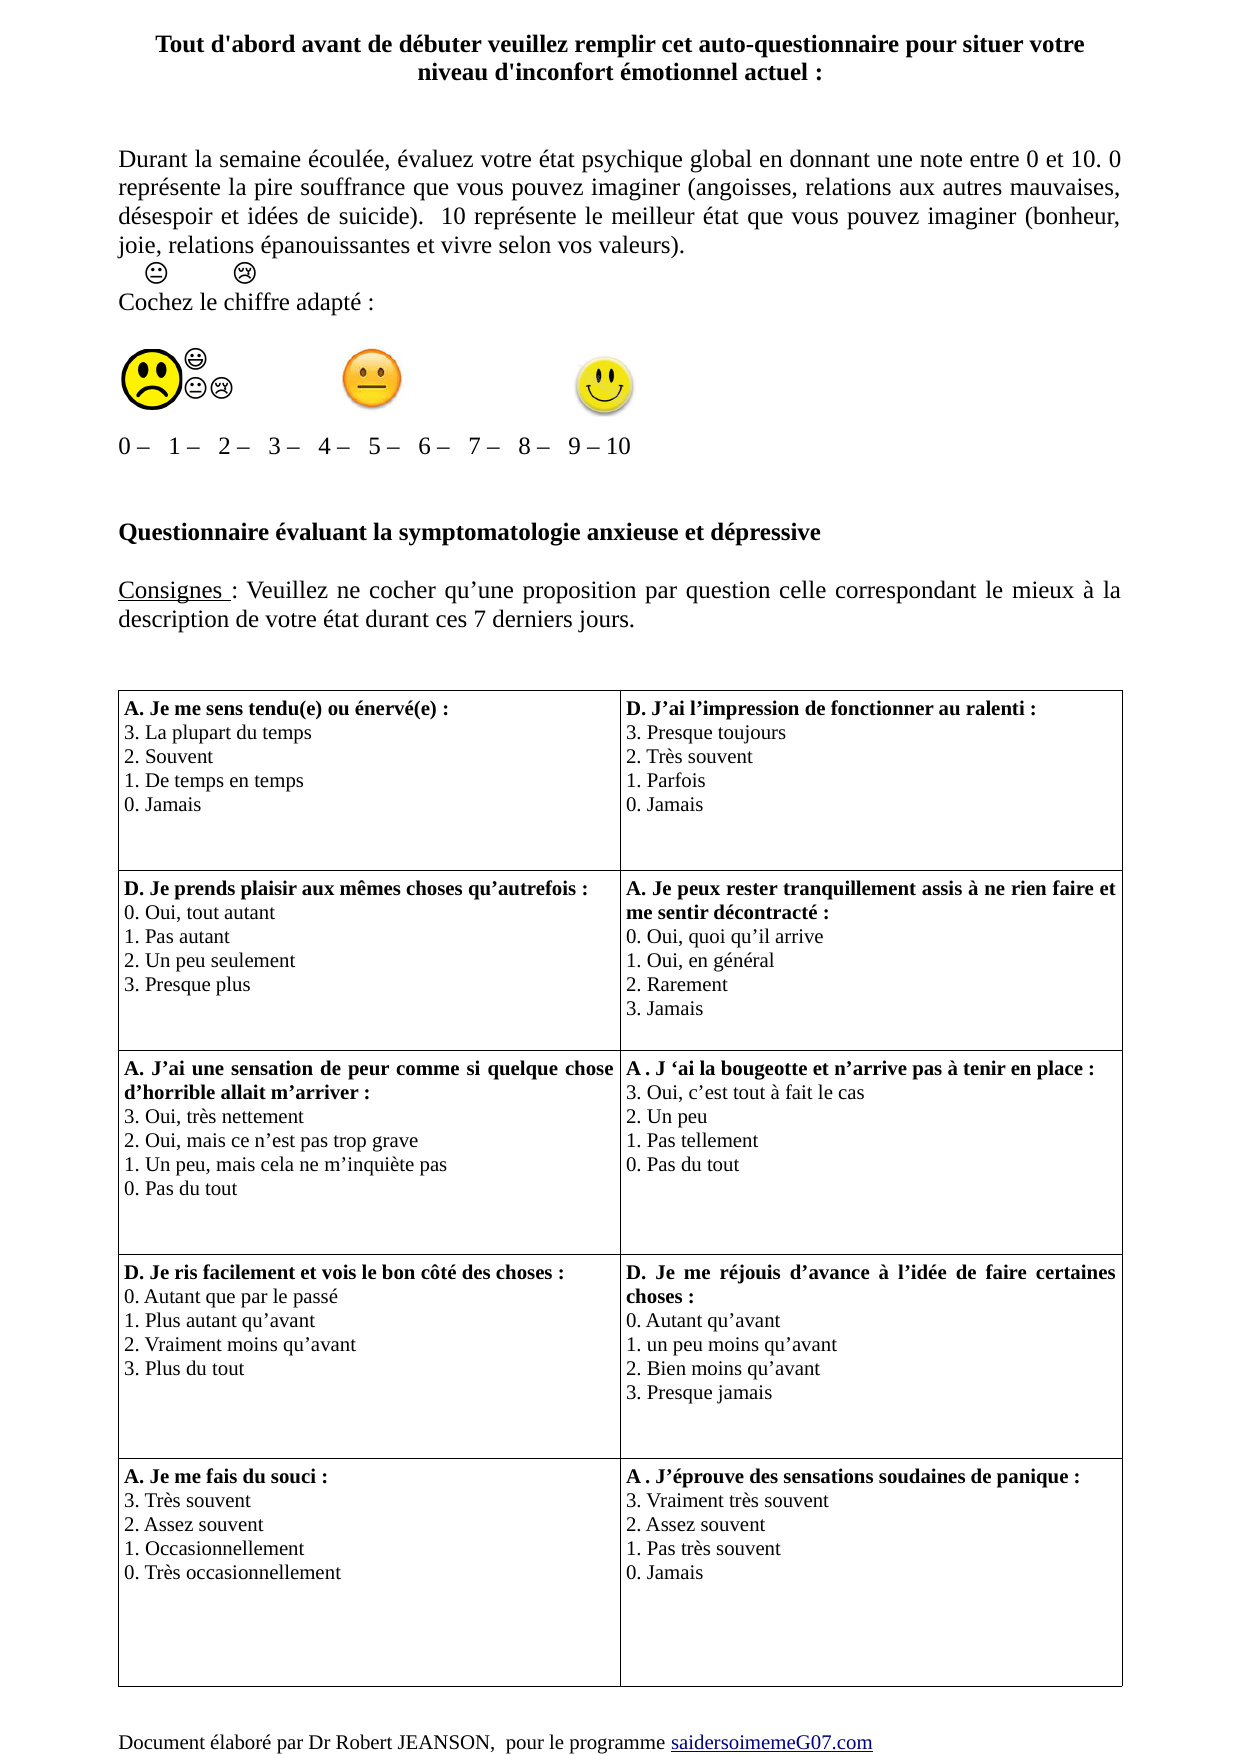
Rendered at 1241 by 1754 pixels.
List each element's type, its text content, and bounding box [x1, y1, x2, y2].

table_cell A . J’éprouve des sensations soudaines de panique : 3. Vraiment très souvent 2. Assez souvent 1. Pas très souvent 0. Jamais [621, 1459, 1122, 1686]
picture [335, 338, 408, 414]
text [408, 374, 572, 402]
table_cell D. Je prends plaisir aux mêmes choses qu’autrefois : 0. Oui, tout autant 1. Pas autant 2. Un peu seulement 3. Presque plus [119, 871, 620, 1050]
text 0 – 1 – 2 – 3 – 4 – 5 – 6 – 7 – 8 – 9 – 10 [118, 431, 1122, 460]
table_cell D. Je me réjouis d’avance à l’idée de faire certaines choses : 0. Autant qu’avant 1. un peu moins qu’avant 2. Bien moins qu’avant 3. Presque jamais [621, 1255, 1122, 1458]
text [408, 345, 1122, 374]
table_cell A. Je peux rester tranquillement assis à ne rien faire et me sentir décontracté : 0. Oui, quoi qu’il arrive 1. Oui, en général 2. Rarement 3. Jamais [621, 871, 1122, 1050]
table_header A. Je me sens tendu(e) ou énervé(e) : 3. La plupart du temps 2. Souvent 1. De temps en temps 0. Jamais [119, 691, 620, 870]
picture [572, 352, 637, 417]
text 😐😢 [183, 374, 335, 402]
table_header D. J’ai l’impression de fonctionner au ralenti : 3. Presque toujours 2. Très souvent 1. Parfois 0. Jamais [621, 691, 1122, 870]
table_cell A. Je me fais du souci : 3. Très souvent 2. Assez souvent 1. Occasionnellement 0. Très occasionnellement [119, 1459, 620, 1686]
table_cell A . J ‘ai la bougeotte et n’arrive pas à tenir en place : 3. Oui, c’est tout à fait le cas 2. Un peu 1. Pas tellement 0. Pas du tout [621, 1051, 1122, 1254]
table_cell A. J’ai une sensation de peur comme si quelque chose d’horrible allait m’arriver : 3. Oui, très nettement 2. Oui, mais ce n’est pas trop grave 1. Un peu, mais cela ne m’inquiète pas 0. Pas du tout [119, 1051, 620, 1254]
text [637, 374, 1122, 402]
text 😃 [118, 345, 335, 374]
picture [121, 349, 183, 410]
text 😐 😢 [118, 259, 1122, 287]
text Durant la semaine écoulée, évaluez votre état psychique global en donnant une note entre 0 et 10. 0 représente la pire souffrance que vous pouvez imaginer (angoisses, relations aux autres mauvaises, désespoir et idées de suicide). 10 représente le meilleur état que vous pouvez imaginer (bonheur, joie, relations épanouissantes et vivre selon vos valeurs). [118, 144, 1122, 259]
text Questionnaire évaluant la symptomatologie anxieuse et dépressive [118, 517, 1122, 546]
text Consignes : Veuillez ne cocher qu’une proposition par question celle correspondant le mieux à la description de votre état durant ces 7 derniers jours. [118, 575, 1122, 632]
table_cell D. Je ris facilement et vois le bon côté des choses : 0. Autant que par le passé 1. Plus autant qu’avant 2. Vraiment moins qu’avant 3. Plus du tout [119, 1255, 620, 1458]
text Cochez le chiffre adapté : [118, 287, 1122, 316]
text Tout d'abord avant de débuter veuillez remplir cet auto-questionnaire pour situer votre niveau d'inconfort émotionnel actuel : [118, 29, 1122, 86]
